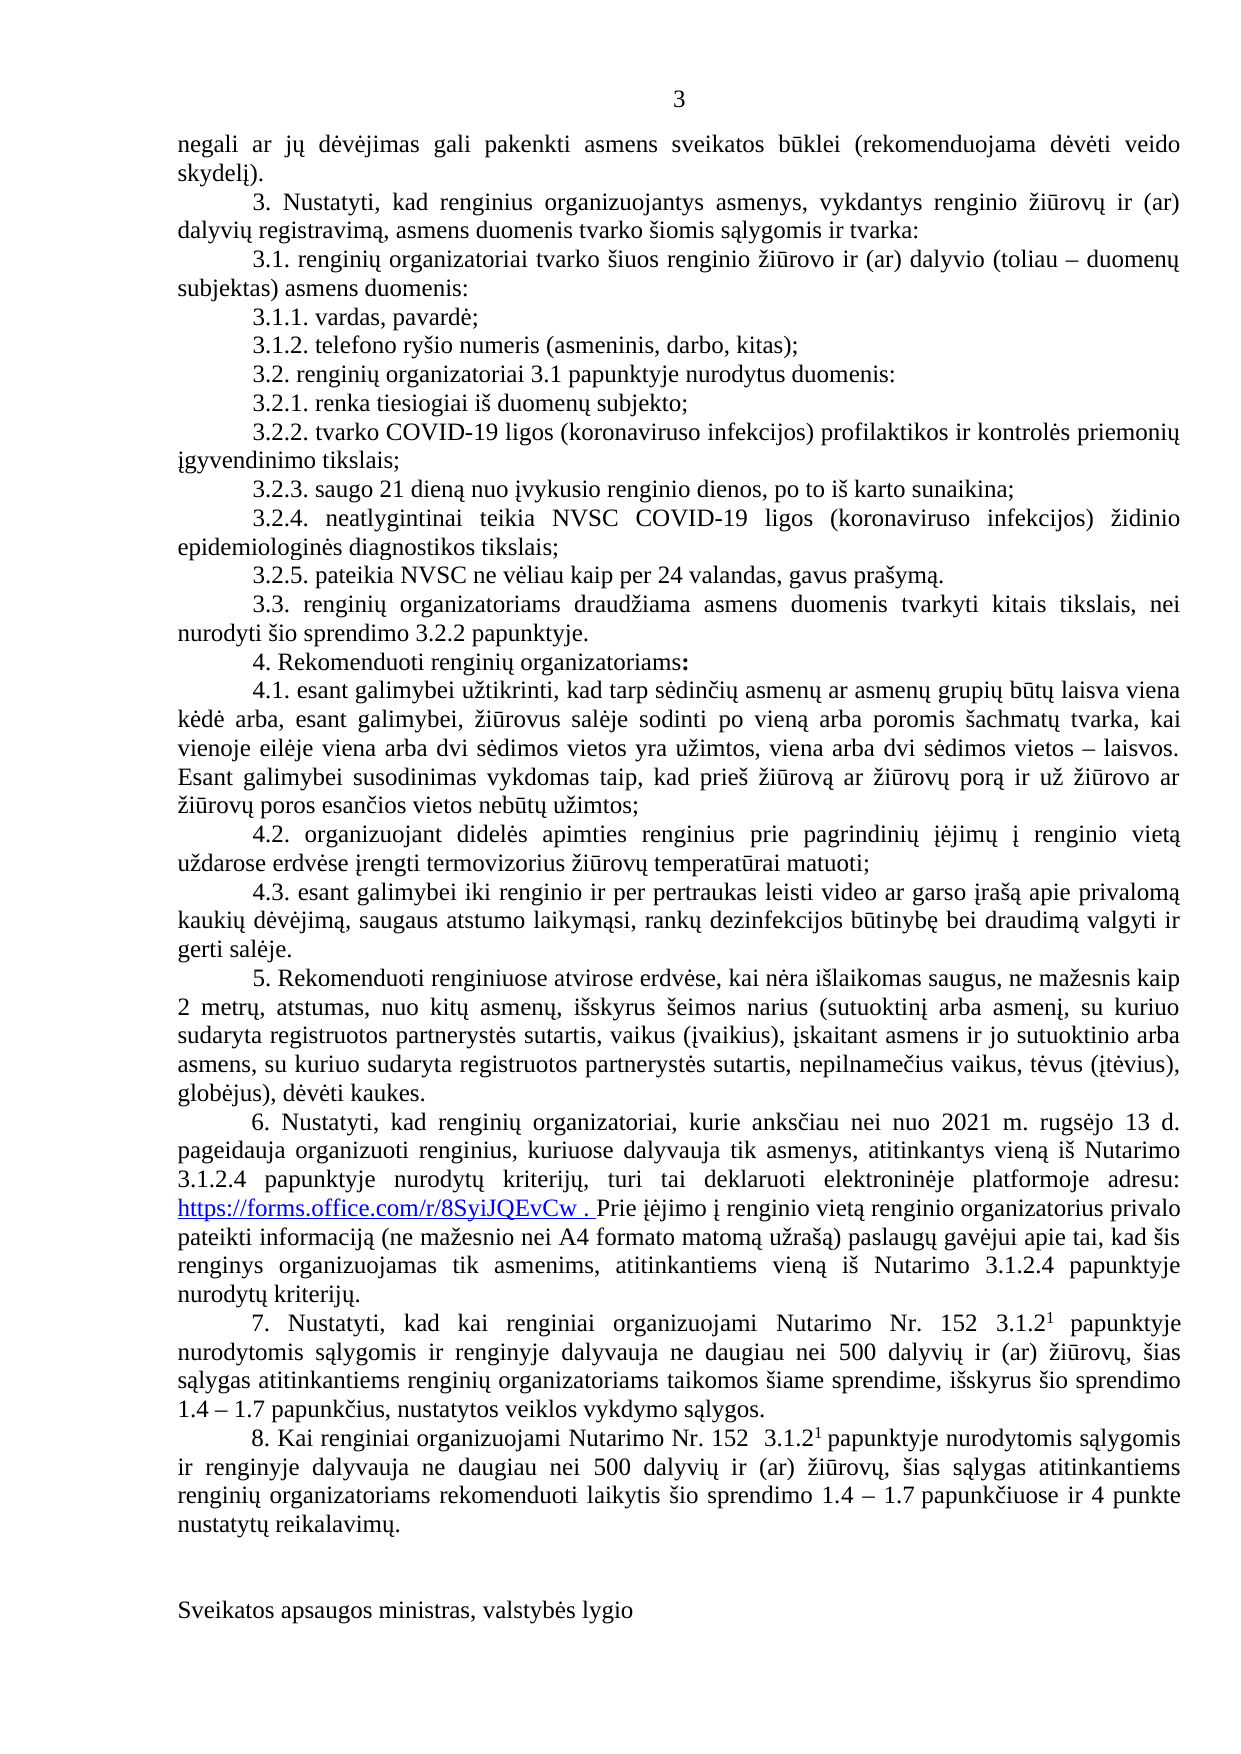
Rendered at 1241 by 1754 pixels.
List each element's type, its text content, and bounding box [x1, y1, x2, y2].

text 4. Rekomenduoti renginių organizatoriams: [177, 647, 1181, 675]
text 3.1. renginių organizatoriai tvarko šiuos renginio žiūrovo ir (ar) dalyvio (toliau – duomenų subjektas) asmens duomenis: [177, 244, 1181, 302]
text 3.2.5. pateikia NVSC ne vėliau kaip per 24 valandas, gavus prašymą. [177, 560, 1181, 589]
text Sveikatos apsaugos ministras, valstybės lygio [177, 1595, 1181, 1624]
text 6. Nustatyti, kad renginių organizatoriai, kurie anksčiau nei nuo 2021 m. rugsėjo 13 d. pageidauja organizuoti renginius, kuriuose dalyvauja tik asmenys, atitinkantys vieną iš Nutarimo 3.1.2.4 papunktyje nurodytų kriterijų, turi tai deklaruoti elektroninėje platformoje adresu: https://forms.office.com/r/8SyiJQEvCw . Prie įėjimo į renginio vietą renginio organizatorius privalo pateikti informaciją (ne mažesnio nei A4 formato matomą užrašą) paslaugų gavėjui apie tai, kad šis renginys organizuojamas tik asmenims, atitinkantiems vieną iš Nutarimo 3.1.2.4 papunktyje nurodytų kriterijų. [177, 1107, 1181, 1308]
text 5. Rekomenduoti renginiuose atvirose erdvėse, kai nėra išlaikomas saugus, ne mažesnis kaip 2 metrų, atstumas, nuo kitų asmenų, išskyrus šeimos narius (sutuoktinį arba asmenį, su kuriuo sudaryta registruotos partnerystės sutartis, vaikus (įvaikius), įskaitant asmens ir jo sutuoktinio arba asmens, su kuriuo sudaryta registruotos partnerystės sutartis, nepilnamečius vaikus, tėvus (įtėvius), globėjus), dėvėti kaukes. [177, 963, 1181, 1107]
text 4.3. esant galimybei iki renginio ir per pertraukas leisti video ar garso įrašą apie privalomą kaukių dėvėjimą, saugaus atstumo laikymąsi, rankų dezinfekcijos būtinybę bei draudimą valgyti ir gerti salėje. [177, 877, 1181, 963]
text 3.1.1. vardas, pavardė; [177, 302, 1181, 330]
text 4.1. esant galimybei užtikrinti, kad tarp sėdinčių asmenų ar asmenų grupių būtų laisva viena kėdė arba, esant galimybei, žiūrovus salėje sodinti po vieną arba poromis šachmatų tvarka, kai vienoje eilėje viena arba dvi sėdimos vietos yra užimtos, viena arba dvi sėdimos vietos – laisvos. Esant galimybei susodinimas vykdomas taip, kad prieš žiūrovą ar žiūrovų porą ir už žiūrovo ar žiūrovų poros esančios vietos nebūtų užimtos; [177, 675, 1181, 819]
text 8. Kai renginiai organizuojami Nutarimo Nr. 152 3.1.21 papunktyje nurodytomis sąlygomis ir renginyje dalyvauja ne daugiau nei 500 dalyvių ir (ar) žiūrovų, šias sąlygas atitinkantiems renginių organizatoriams rekomenduoti laikytis šio sprendimo 1.4 – 1.7 papunkčiuose ir 4 punkte nustatytų reikalavimų. [177, 1423, 1181, 1538]
text 3.3. renginių organizatoriams draudžiama asmens duomenis tvarkyti kitais tikslais, nei nurodyti šio sprendimo 3.2.2 papunktyje. [177, 589, 1181, 647]
text 3.2. renginių organizatoriai 3.1 papunktyje nurodytus duomenis: [177, 359, 1181, 388]
text 4.2. organizuojant didelės apimties renginius prie pagrindinių įėjimų į renginio vietą uždarose erdvėse įrengti termovizorius žiūrovų temperatūrai matuoti; [177, 819, 1181, 877]
text 3.2.3. saugo 21 dieną nuo įvykusio renginio dienos, po to iš karto sunaikina; [177, 474, 1181, 503]
text 3.2.2. tvarko COVID-19 ligos (koronaviruso infekcijos) profilaktikos ir kontrolės priemonių įgyvendinimo tikslais; [177, 417, 1181, 474]
text 3. Nustatyti, kad renginius organizuojantys asmenys, vykdantys renginio žiūrovų ir (ar) dalyvių registravimą, asmens duomenis tvarko šiomis sąlygomis ir tvarka: [177, 187, 1181, 244]
text 7. Nustatyti, kad kai renginiai organizuojami Nutarimo Nr. 152 3.1.21 papunktyje nurodytomis sąlygomis ir renginyje dalyvauja ne daugiau nei 500 dalyvių ir (ar) žiūrovų, šias sąlygas atitinkantiems renginių organizatoriams taikomos šiame sprendime, išskyrus šio sprendimo 1.4 – 1.7 papunkčius, nustatytos veiklos vykdymo sąlygos. [177, 1308, 1181, 1423]
text negali ar jų dėvėjimas gali pakenkti asmens sveikatos būklei (rekomenduojama dėvėti veido skydelį). [177, 129, 1181, 187]
text 3.1.2. telefono ryšio numeris (asmeninis, darbo, kitas); [177, 330, 1181, 359]
text 3.2.4. neatlygintinai teikia NVSC COVID-19 ligos (koronaviruso infekcijos) židinio epidemiologinės diagnostikos tikslais; [177, 503, 1181, 560]
text 3.2.1. renka tiesiogiai iš duomenų subjekto; [177, 388, 1181, 417]
